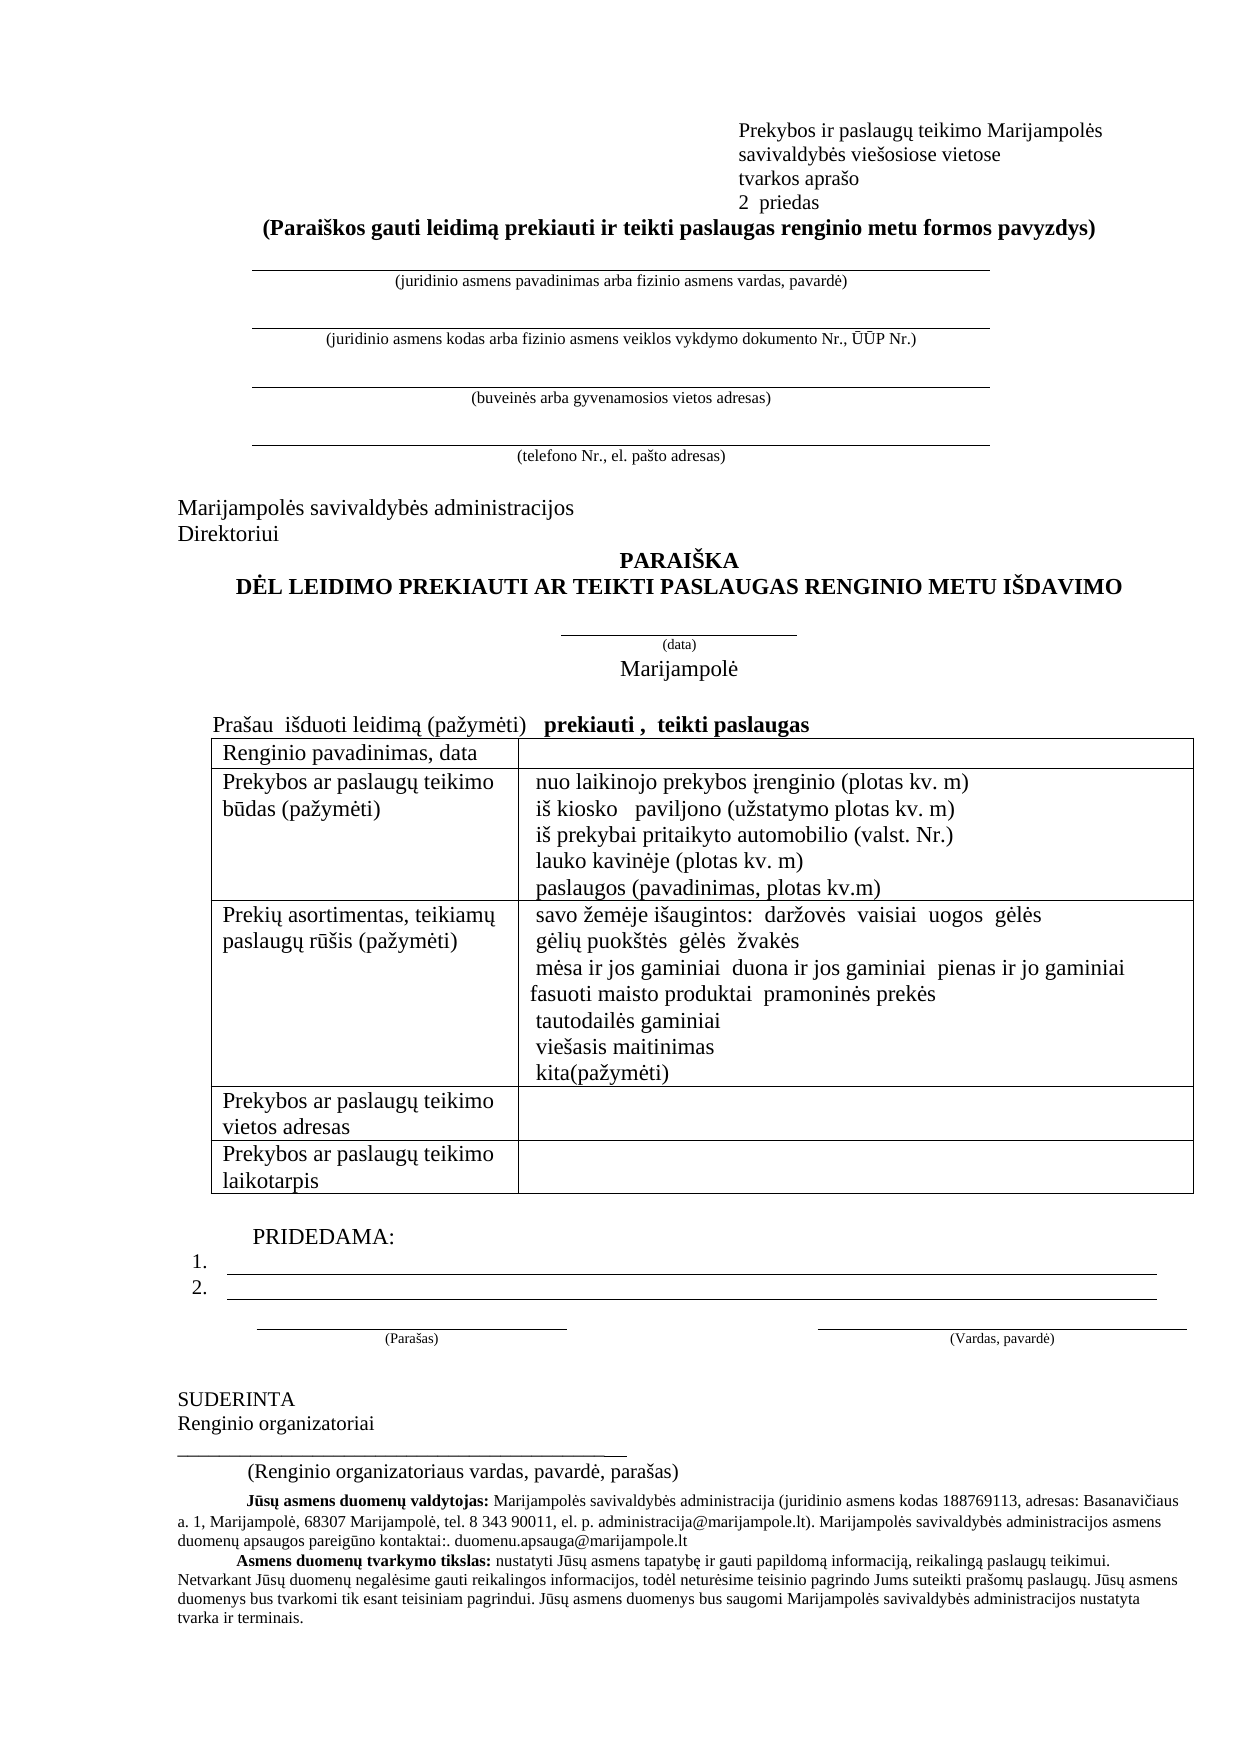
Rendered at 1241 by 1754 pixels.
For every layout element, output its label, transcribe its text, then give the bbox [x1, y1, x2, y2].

table_cell [252, 358, 990, 387]
text Prekybos ir paslaugų teikimo Marijampolės [177, 118, 1181, 142]
table_cell savo žemėje išaugintos: daržovės vaisiai uogos gėlės gėlių puokštės gėlės žvakės mėsa ir jos gaminiai duona ir jos gaminiai pienas ir jo gaminiai fasuoti maisto produktai pramoninės prekės tautodailės gaminiai viešasis maitinimas kita(pažymėti) [519, 901, 1193, 1086]
table_cell (juridinio asmens pavadinimas arba fizinio asmens vardas, pavardė) [252, 271, 990, 299]
text savivaldybės viešosiose vietose [177, 142, 1181, 166]
table_cell [567, 1329, 818, 1358]
text _________________________________________ [177, 1435, 1181, 1459]
table_cell nuo laikinojo prekybos įrenginio (plotas kv. m) iš kiosko paviljono (užstatymo plotas kv. m) iš prekybai pritaikyto automobilio (valst. Nr.) lauko kavinėje (plotas kv. m) paslaugos (pavadinimas, plotas kv.m) [519, 769, 1193, 900]
text Direktoriui [177, 520, 1181, 547]
table_header [227, 1250, 1157, 1273]
text Asmens duomenų tvarkymo tikslas: nustatyti Jūsų asmens tapatybę ir gauti papildomą informaciją, reikalingą paslaugų teikimui. Netvarkant Jūsų duomenų negalėsime gauti reikalingos informacijos, todėl neturėsime teisinio pagrindo Jums suteikti prašomų paslaugų. Jūsų asmens duomenys bus tvarkomi tik esant teisiniam pagrindui. Jūsų asmens duomenys bus saugomi Marijampolės savivaldybės administracijos nustatyta tvarka ir terminais. [177, 1550, 1181, 1627]
table_cell (buveinės arba gyvenamosios vietos adresas) [252, 388, 990, 416]
table_cell [252, 299, 990, 328]
table_cell (juridinio asmens kodas arba fizinio asmens veiklos vykdymo dokumento Nr., ŪŪP Nr.) [252, 329, 990, 358]
table_header 1. [172, 1250, 227, 1273]
table_cell Prekybos ar paslaugų teikimo būdas (pažymėti) [212, 769, 518, 900]
table_cell Prekybos ar paslaugų teikimo vietos adresas [212, 1087, 518, 1139]
text PARAIŠKA [177, 547, 1181, 573]
table_cell [519, 1087, 1193, 1139]
table_cell [172, 1299, 227, 1328]
table_cell (data) [561, 636, 797, 656]
table_cell [818, 1299, 1187, 1328]
table_header Renginio pavadinimas, data [212, 739, 518, 767]
text Renginio organizatoriai [177, 1411, 1181, 1435]
table_cell [227, 1275, 1157, 1299]
table_cell [257, 1300, 567, 1328]
table_cell (Parašas) [257, 1330, 567, 1358]
text (Paraiškos gauti leidimą prekiauti ir teikti paslaugas renginio metu formos pavyzdys) [177, 214, 1181, 241]
table_cell [172, 1329, 227, 1358]
text (Renginio organizatoriaus vardas, pavardė, parašas) Jūsų asmens duomenų valdytojas: Marijampolės savivaldybės administracija (juridinio asmens kodas 188769113, adresas: Basanavičiaus a. 1, Marijampolė, 68307 Marijampolė, tel. 8 343 90011, el. p. administracija@marijampole.lt). Marijampolės savivaldybės administracijos asmens duomenų apsaugos pareigūno kontaktai:. duomenu.apsauga@marijampole.lt [177, 1459, 1181, 1550]
table_cell 2. [172, 1274, 227, 1299]
table_header Prašau išduoti leidimą (pažymėti) prekiauti , teikti paslaugas [201, 711, 1204, 1194]
table_cell Prekių asortimentas, teikiamų paslaugų rūšis (pažymėti) [212, 901, 518, 1086]
text SUDERINTA [177, 1387, 1181, 1411]
table_header [561, 600, 797, 635]
text 2 priedas [177, 190, 1181, 214]
table_header [252, 241, 990, 269]
table_header [519, 739, 1193, 767]
table_cell [567, 1300, 818, 1328]
table_cell (telefono Nr., el. pašto adresas) [252, 446, 990, 475]
table_cell [519, 1141, 1193, 1193]
table_cell [227, 1300, 257, 1328]
table_cell [1157, 1274, 1187, 1299]
text PRIDEDAMA: [177, 1223, 1181, 1249]
text tvarkos aprašo [177, 166, 1181, 190]
table_cell [227, 1329, 257, 1358]
text Marijampolės savivaldybės administracijos [177, 494, 1181, 520]
table_cell Prekybos ar paslaugų teikimo laikotarpis [212, 1141, 518, 1193]
table_header [1157, 1250, 1187, 1273]
table_cell [252, 416, 990, 445]
text DĖL LEIDIMO PREKIAUTI AR TEIKTI PASLAUGAS RENGINIO METU IŠDAVIMO [177, 573, 1181, 599]
table_cell Marijampolė [561, 656, 797, 685]
table_cell (Vardas, pavardė) [818, 1330, 1187, 1358]
